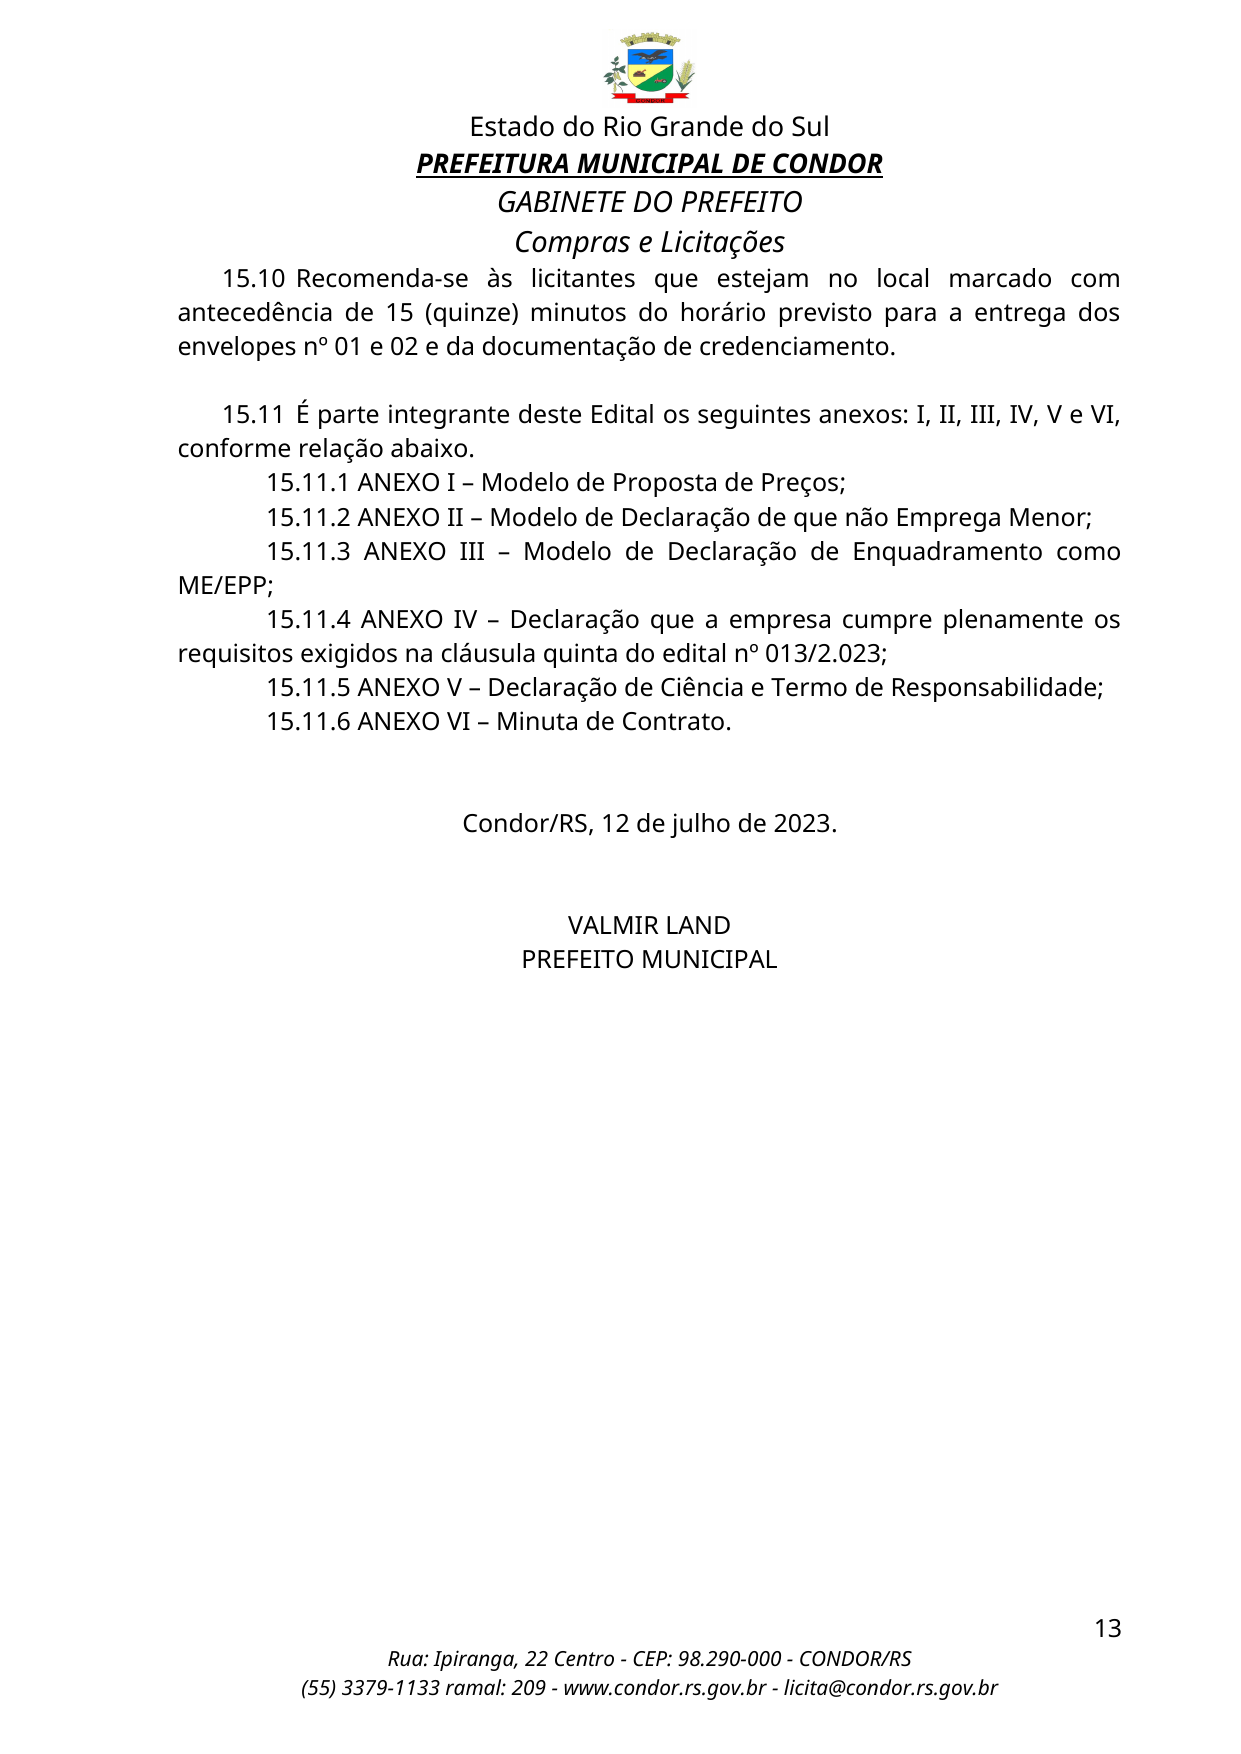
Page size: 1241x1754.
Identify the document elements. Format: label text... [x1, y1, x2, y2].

text PREFEITO MUNICIPAL [177, 942, 1122, 976]
list Recomenda-se às licitantes que estejam no local marcado com antecedência de 15 (quinze) minutos do horário previsto para a entrega dos envelopes nº 01 e 02 e da documentação de credenciamento. [177, 261, 1122, 363]
picture [602, 29, 698, 108]
text Condor/RS, 12 de julho de 2023. [177, 806, 1122, 840]
text VALMIR LAND [177, 908, 1122, 942]
text 15.11.5 ANEXO V – Declaração de Ciência e Termo de Responsabilidade; [177, 669, 1122, 703]
text 15.11.1 ANEXO I – Modelo de Proposta de Preços; [177, 465, 1122, 499]
text 15.11.2 ANEXO II – Modelo de Declaração de que não Emprega Menor; [177, 499, 1122, 533]
list É parte integrante deste Edital os seguintes anexos: I, II, III, IV, V e VI, conforme relação abaixo. [177, 397, 1122, 465]
text 15.11.6 ANEXO VI – Minuta de Contrato. [177, 703, 1122, 738]
text 15.11.4 ANEXO IV – Declaração que a empresa cumpre plenamente os requisitos exigidos na cláusula quinta do edital nº 013/2.023; [177, 601, 1122, 669]
text 15.11.3 ANEXO III – Modelo de Declaração de Enquadramento como ME/EPP; [177, 533, 1122, 601]
